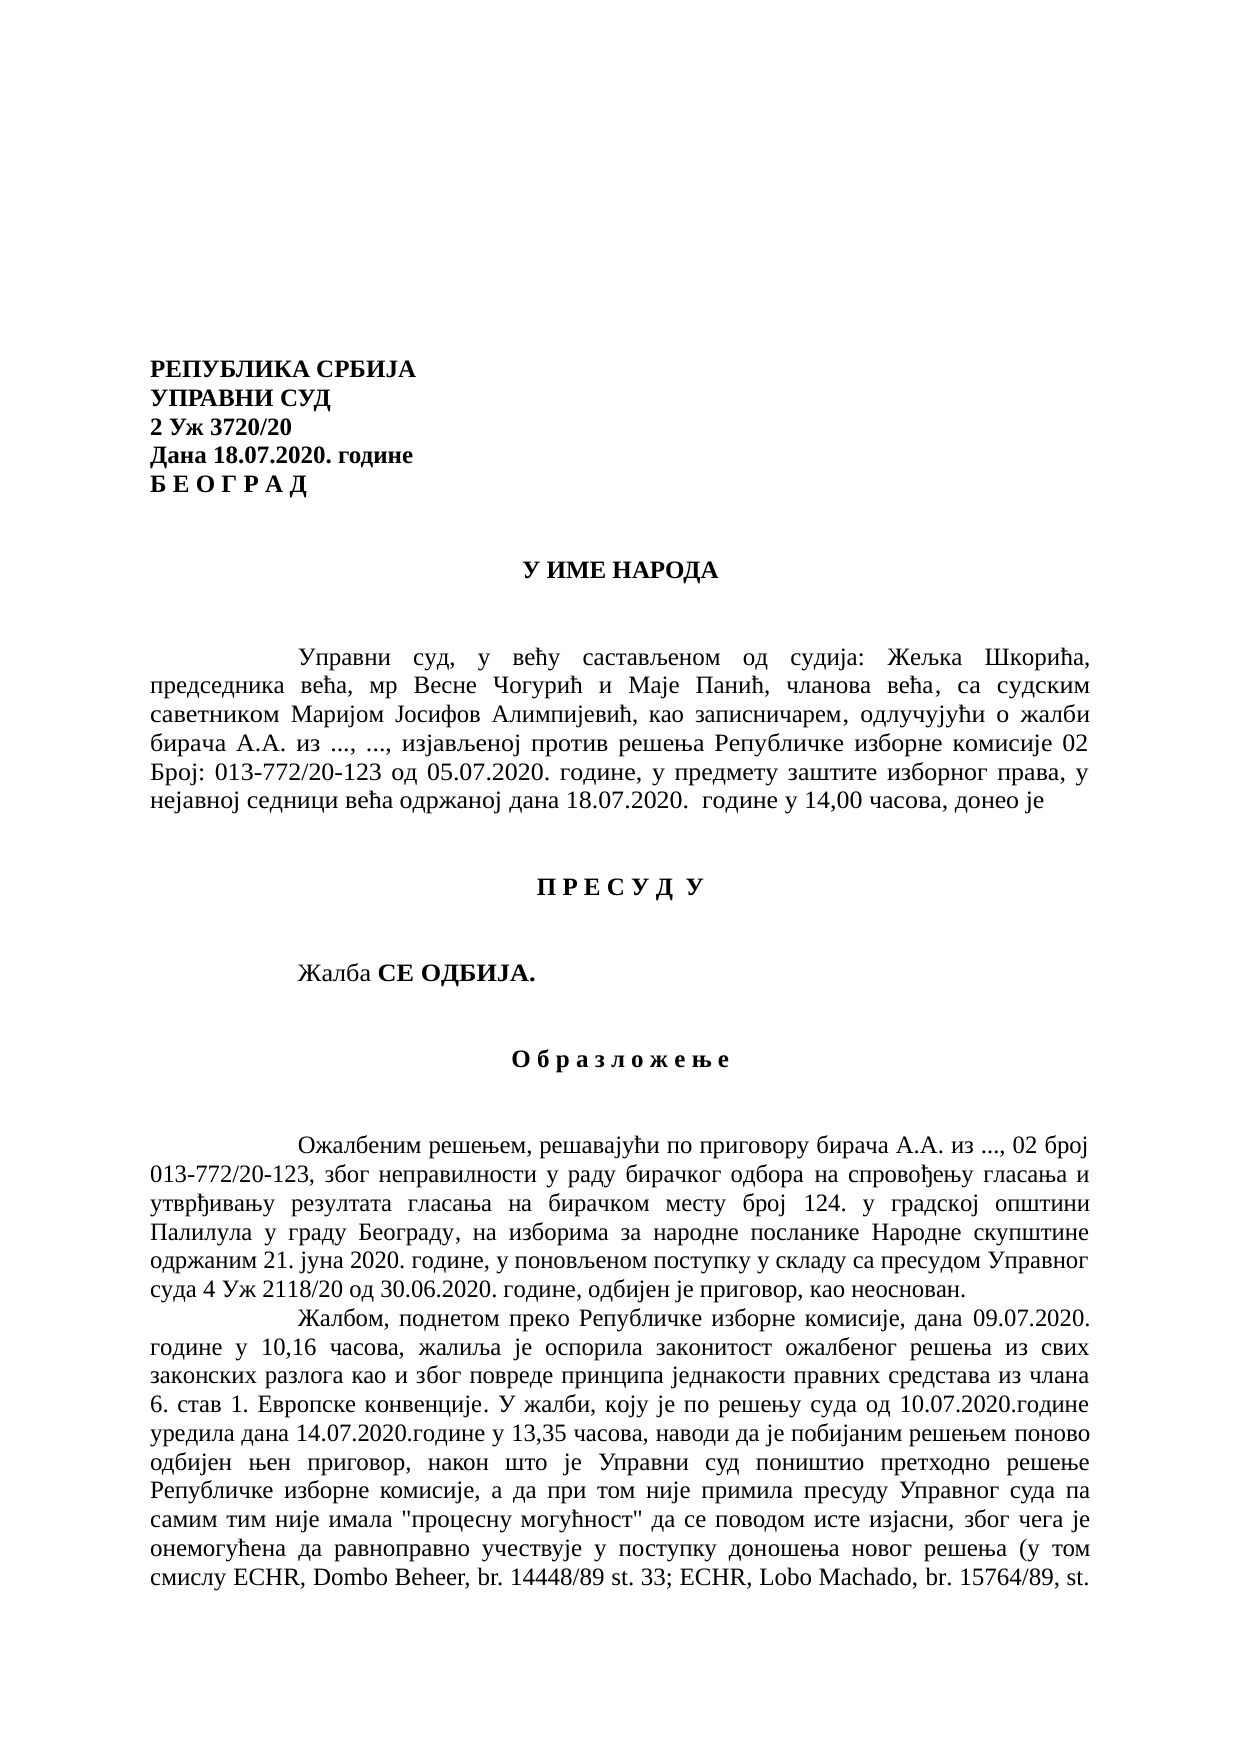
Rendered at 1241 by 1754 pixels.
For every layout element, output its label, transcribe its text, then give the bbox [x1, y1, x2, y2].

text Управни суд, у већу састављеном од судија: Жељка Шкорића, председника већа, мр Весне Чогурић и Маје Панић, чланова већа, са судским саветником Маријом Јосифов Алимпијевић, као записничарем, одлучујући о жалби бирача A.A. из ..., ..., изјављеној против решења Републичке изборне комисије 02 Број: 013-772/20-123 од 05.07.2020. године, у предмету заштите изборног права, у нејавној седници већа одржаној дана 18.07.2020. године у 14,00 часова, донео је [150, 642, 1090, 814]
text П Р Е С У Д У [150, 872, 1090, 900]
text Дана 18.07.2020. године [150, 440, 1090, 469]
text Жалбом, поднетом преко Републичке изборне комисије, дана 09.07.2020. године у 10,16 часова, жалиља је оспорила законитост ожалбеног решења из свих законских разлога као и због повреде принципа једнакости правних средстава из члана 6. став 1. Европске конвенције. У жалби, коју је по решењу суда од 10.07.2020.године уредила дана 14.07.2020.године у 13,35 часова, наводи да је побијаним решењем поново одбијен њен приговор, након што је Управни суд поништио претходно решење Републичке изборне комисије, а да при том није примила пресуду Управног суда па самим тим није имала "процесну могућност" да се поводом исте изјасни, због чега је онемогућена да равноправно учествује у поступку доношења новог решења (у том смислу ECHR, Dombo Beheer, br. 14448/89 st. 33; ECHR, Lobo Machado, br. 15764/89, st. [150, 1303, 1090, 1590]
text УПРАВНИ СУД [150, 383, 1090, 412]
text РЕПУБЛИКА СРБИЈА [150, 148, 1090, 383]
text Б Е О Г Р А Д [150, 469, 1090, 498]
text Ожалбеним решењем, решавајући по приговору бирача A.A. из ..., 02 број 013-772/20-123, због неправилности у раду бирачког одбора на спровођењу гласања и утврђивању резултата гласања на бирачком месту број 124. у градској општини Палилула у граду Београду, на изборима за народне посланике Народне скупштине одржаним 21. јуна 2020. године, у поновљеном поступку у складу са пресудом Управног суда 4 Уж 2118/20 од 30.06.2020. године, одбијен је приговор, као неоснован. [150, 1130, 1090, 1303]
text Жалба СЕ ОДБИЈА. [150, 958, 1090, 987]
text 2 Уж 3720/20 [150, 412, 1090, 440]
text О б р а з л о ж е њ е [150, 1044, 1090, 1073]
text У ИМЕ НАРОДА [150, 555, 1090, 584]
